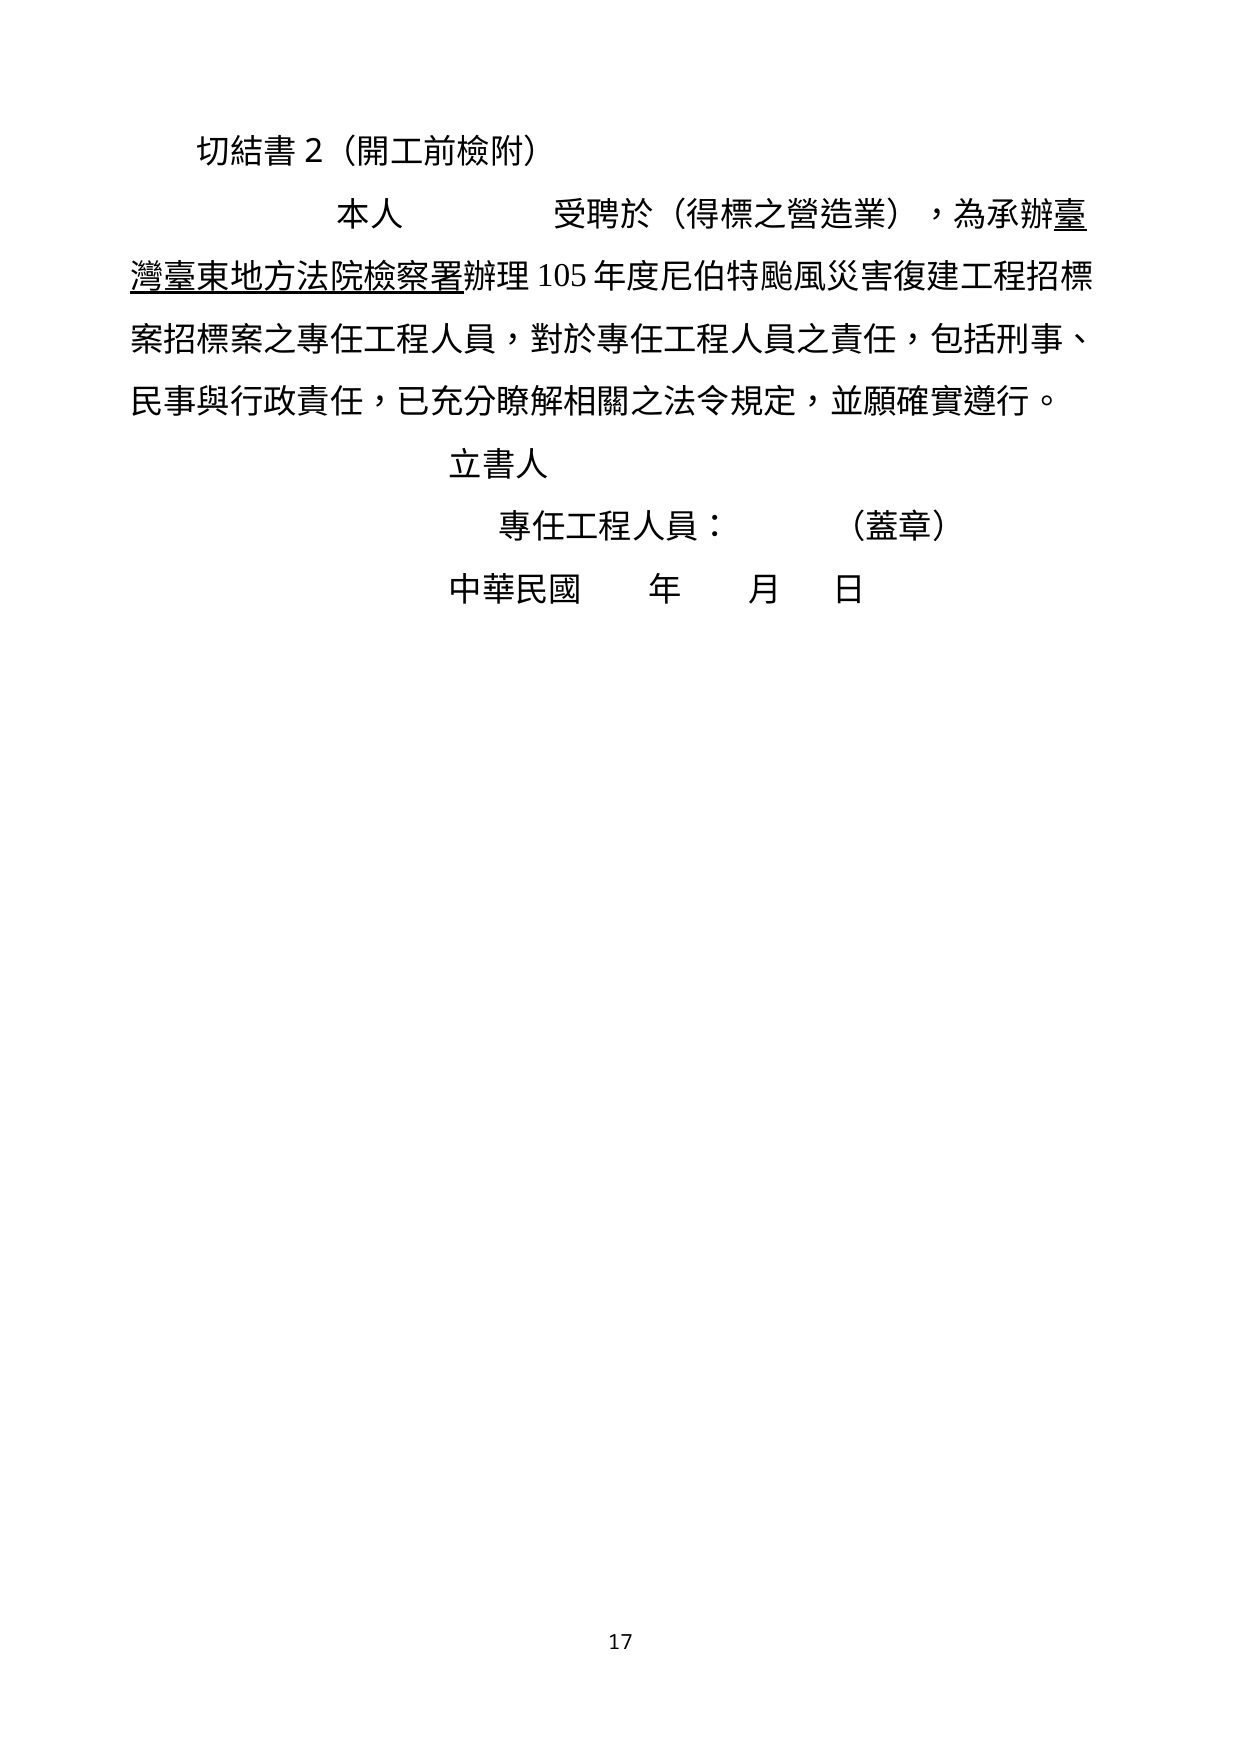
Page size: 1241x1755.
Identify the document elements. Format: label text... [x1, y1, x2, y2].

text 本人 受聘於（得標之營造業），為承辦臺灣臺東地方法院檢察署辦理105年度尼伯特颱風災害復建工程招標案招標案之專任工程人員，對於專任工程人員之責任，包括刑事、民事與行政責任，已充分瞭解相關之法令規定，並願確實遵行。 [130, 170, 1110, 420]
text 專任工程人員： （蓋章） [449, 483, 1110, 545]
text 立書人 [449, 420, 1110, 483]
text 中華民國 年 月 日 [449, 545, 1110, 608]
text 切結書2（開工前檢附） [130, 108, 1110, 170]
